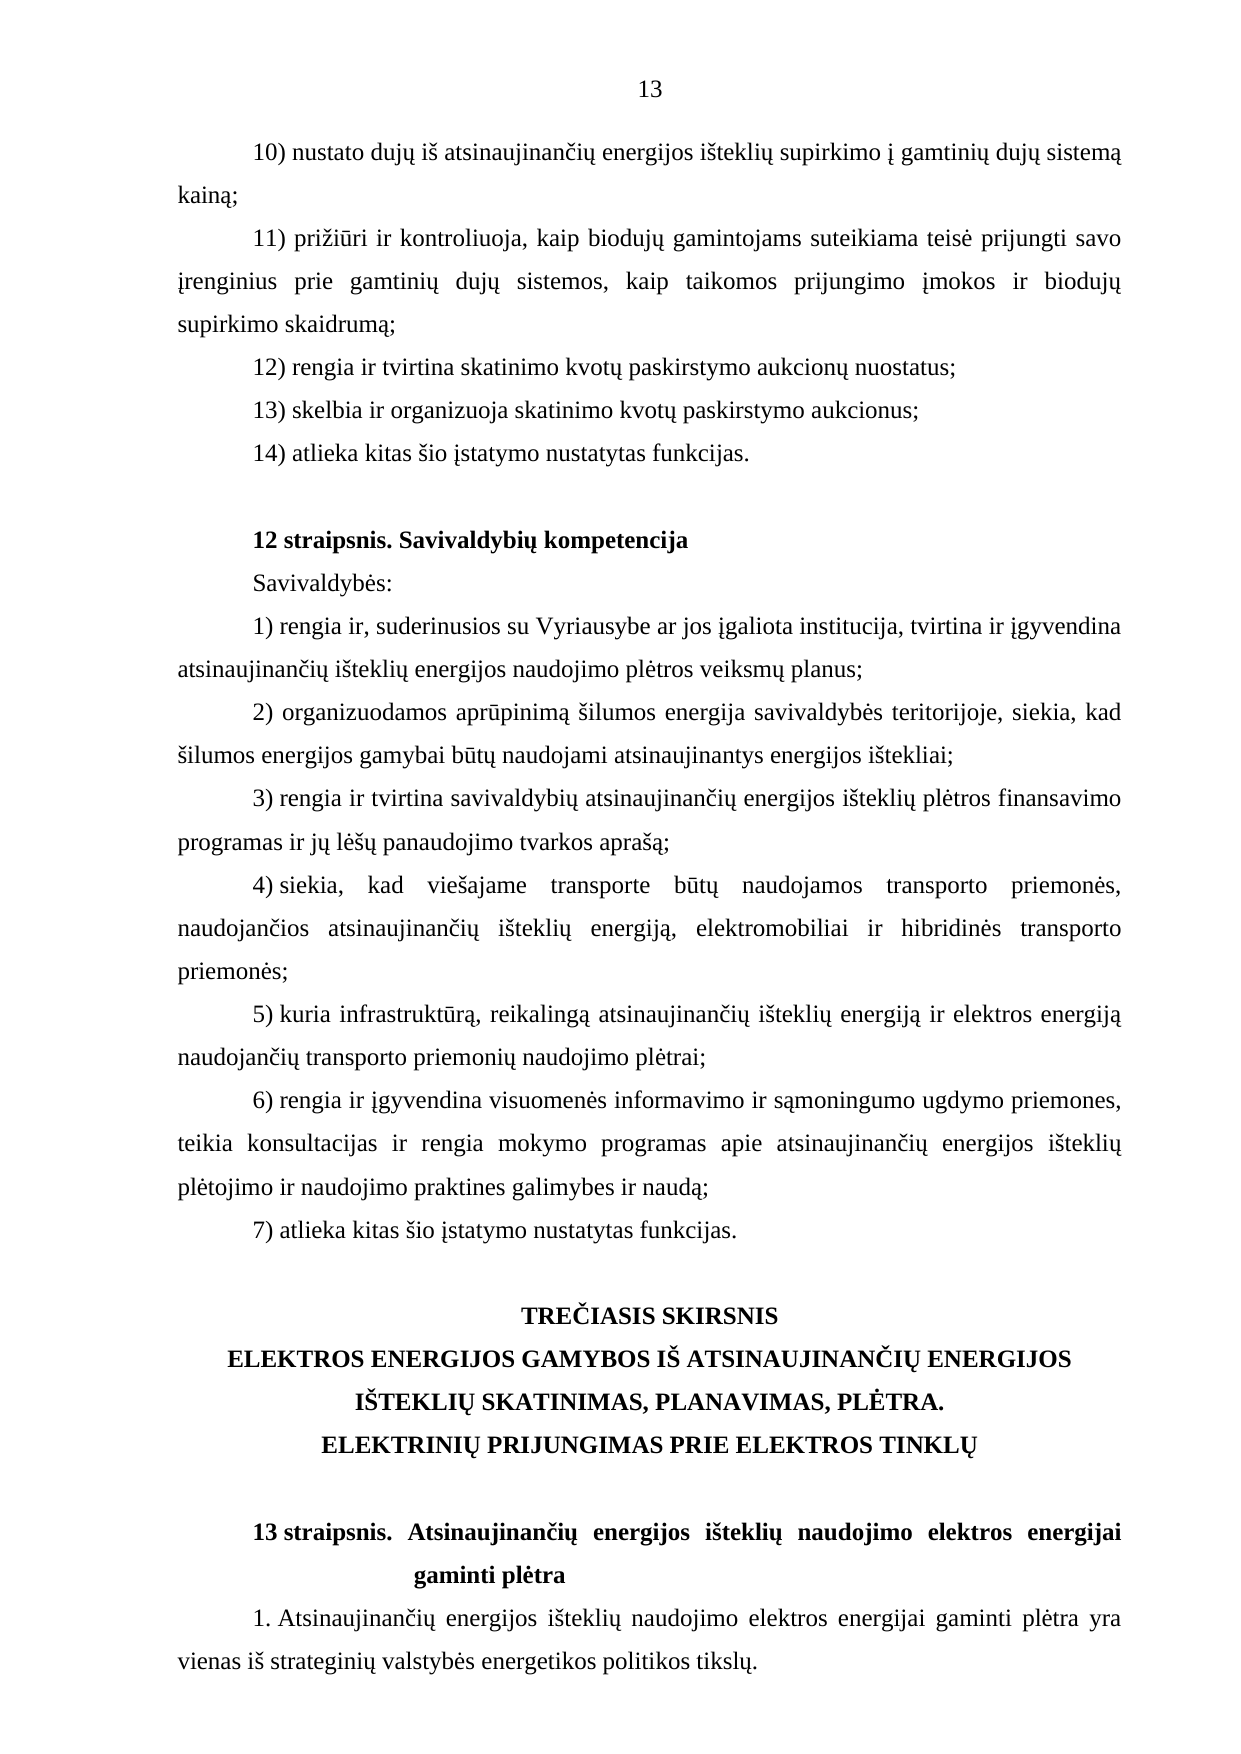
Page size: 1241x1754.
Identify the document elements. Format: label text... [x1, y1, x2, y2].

text 14) atlieka kitas šio įstatymo nustatytas funkcijas. [177, 438, 1122, 467]
text 11) prižiūri ir kontroliuoja, kaip biodujų gamintojams suteikiama teisė prijungti savo įrenginius prie gamtinių dujų sistemos, kaip taikomos prijungimo įmokos ir biodujų supirkimo skaidrumą; [177, 223, 1122, 338]
text 13 straipsnis. Atsinaujinančių energijos išteklių naudojimo elektros energijai gaminti plėtra [252, 1517, 1122, 1588]
text Savivaldybės: [177, 568, 1122, 597]
text 2) organizuodamos aprūpinimą šilumos energija savivaldybės teritorijoje, siekia, kad šilumos energijos gamybai būtų naudojami atsinaujinantys energijos ištekliai; [177, 697, 1122, 769]
text 1. Atsinaujinančių energijos išteklių naudojimo elektros energijai gaminti plėtra yra vienas iš strateginių valstybės energetikos politikos tikslų. [177, 1603, 1122, 1675]
text 12 straipsnis. Savivaldybių kompetencija [177, 525, 1122, 553]
text ELEKTROS ENERGIJOS GAMYBOS IŠ ATSINAUJINANČIŲ ENERGIJOS IŠTEKLIŲ SKATINIMAS, PLANAVIMAS, PLĖTRA. [177, 1344, 1122, 1416]
text 10) nustato dujų iš atsinaujinančių energijos išteklių supirkimo į gamtinių dujų sistemą kainą; [177, 137, 1122, 208]
text 6) rengia ir įgyvendina visuomenės informavimo ir sąmoningumo ugdymo priemones, teikia konsultacijas ir rengia mokymo programas apie atsinaujinančių energijos išteklių plėtojimo ir naudojimo praktines galimybes ir naudą; [177, 1085, 1122, 1200]
text TREČIASIS SKIRSNIS [177, 1301, 1122, 1330]
text 7) atlieka kitas šio įstatymo nustatytas funkcijas. [177, 1215, 1122, 1243]
text 3) rengia ir tvirtina savivaldybių atsinaujinančių energijos išteklių plėtros finansavimo programas ir jų lėšų panaudojimo tvarkos aprašą; [177, 783, 1122, 855]
text 1) rengia ir, suderinusios su Vyriausybe ar jos įgaliota institucija, tvirtina ir įgyvendina atsinaujinančių išteklių energijos naudojimo plėtros veiksmų planus; [177, 611, 1122, 683]
text 4) siekia, kad viešajame transporte būtų naudojamos transporto priemonės, naudojančios atsinaujinančių išteklių energiją, elektromobiliai ir hibridinės transporto priemonės; [177, 870, 1122, 985]
text 13) skelbia ir organizuoja skatinimo kvotų paskirstymo aukcionus; [177, 395, 1122, 424]
text ELEKTRINIŲ PRIJUNGIMAS PRIE ELEKTROS TINKLŲ [177, 1430, 1122, 1459]
text 12) rengia ir tvirtina skatinimo kvotų paskirstymo aukcionų nuostatus; [177, 352, 1122, 381]
text 5) kuria infrastruktūrą, reikalingą atsinaujinančių išteklių energiją ir elektros energiją naudojančių transporto priemonių naudojimo plėtrai; [177, 999, 1122, 1071]
